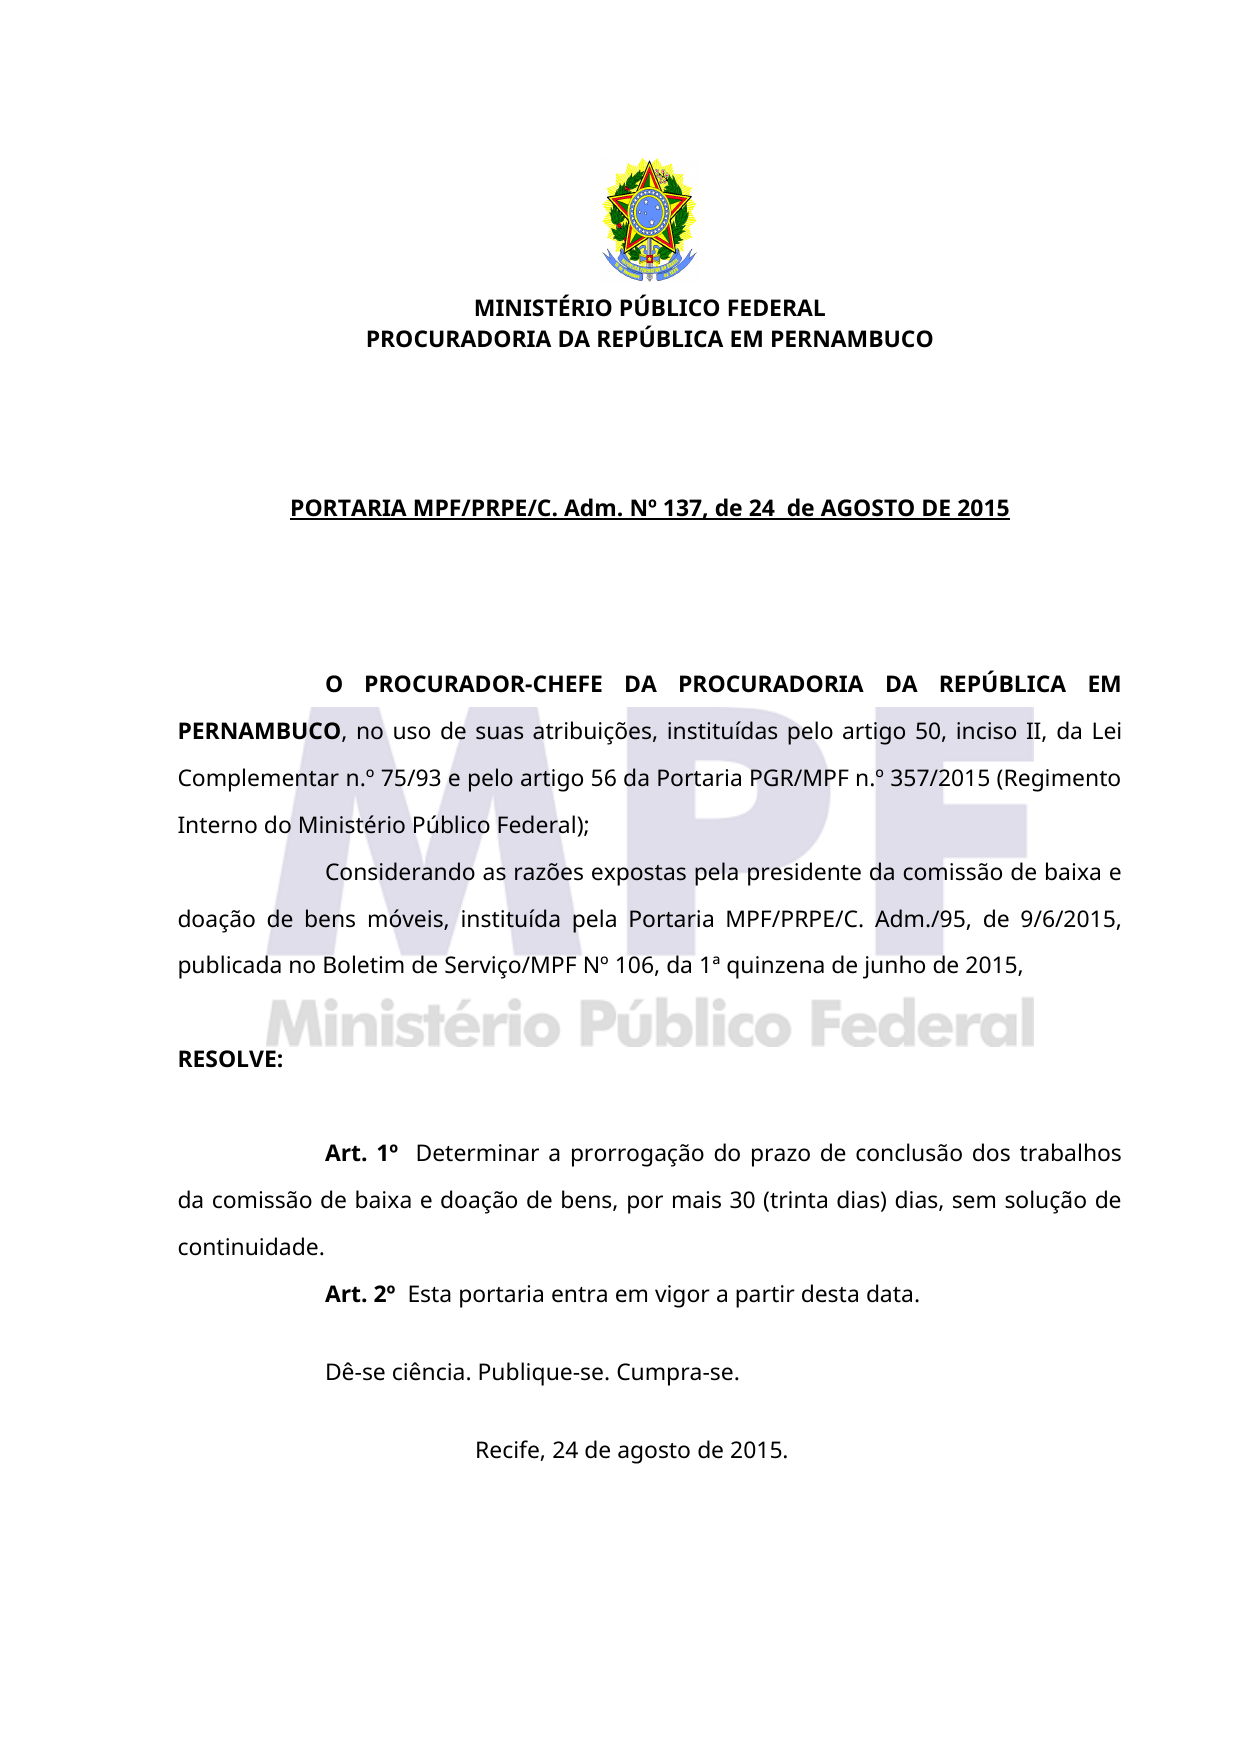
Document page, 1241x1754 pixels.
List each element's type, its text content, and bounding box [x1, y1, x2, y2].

text Dê-se ciência. Publique-se. Cumpra-se. [177, 1356, 1122, 1387]
text Art. 2º Esta portaria entra em vigor a partir desta data. [177, 1278, 1122, 1309]
text Recife, 24 de agosto de 2015. [177, 1434, 1086, 1465]
picture [600, 156, 699, 283]
picture [266, 981, 1034, 1043]
text Art. 1º Determinar a prorrogação do prazo de conclusão dos trabalhos da comissão de baixa e doação de bens, por mais 30 (trinta dias) dias, sem solução de continuidade. [177, 1137, 1122, 1262]
text O PROCURADOR-CHEFE DA PROCURADORIA DA REPÚBLICA EM PERNAMBUCO, no uso de suas atribuições, instituídas pelo artigo 50, inciso II, da Lei Complementar n.º 75/93 e pelo artigo 56 da Portaria PGR/MPF n.º 357/2015 (Regimento Interno do Ministério Público Federal); [177, 668, 1122, 840]
subtitle PORTARIA MPF/PRPE/C. Adm. Nº 137, de 24 de AGOSTO DE 2015 [177, 492, 1122, 523]
text RESOLVE: [177, 1043, 1122, 1074]
text MINISTÉRIO PÚBLICO FEDERAL [177, 292, 1122, 323]
subtitle PROCURADORIA DA REPÚBLICA EM PERNAMBUCO [177, 323, 1122, 354]
text Considerando as razões expostas pela presidente da comissão de baixa e doação de bens móveis, instituída pela Portaria MPF/PRPE/C. Adm./95, de 9/6/2015, publicada no Boletim de Serviço/MPF Nº 106, da 1ª quinzena de junho de 2015, [177, 856, 1122, 981]
picture [266, 840, 1034, 856]
